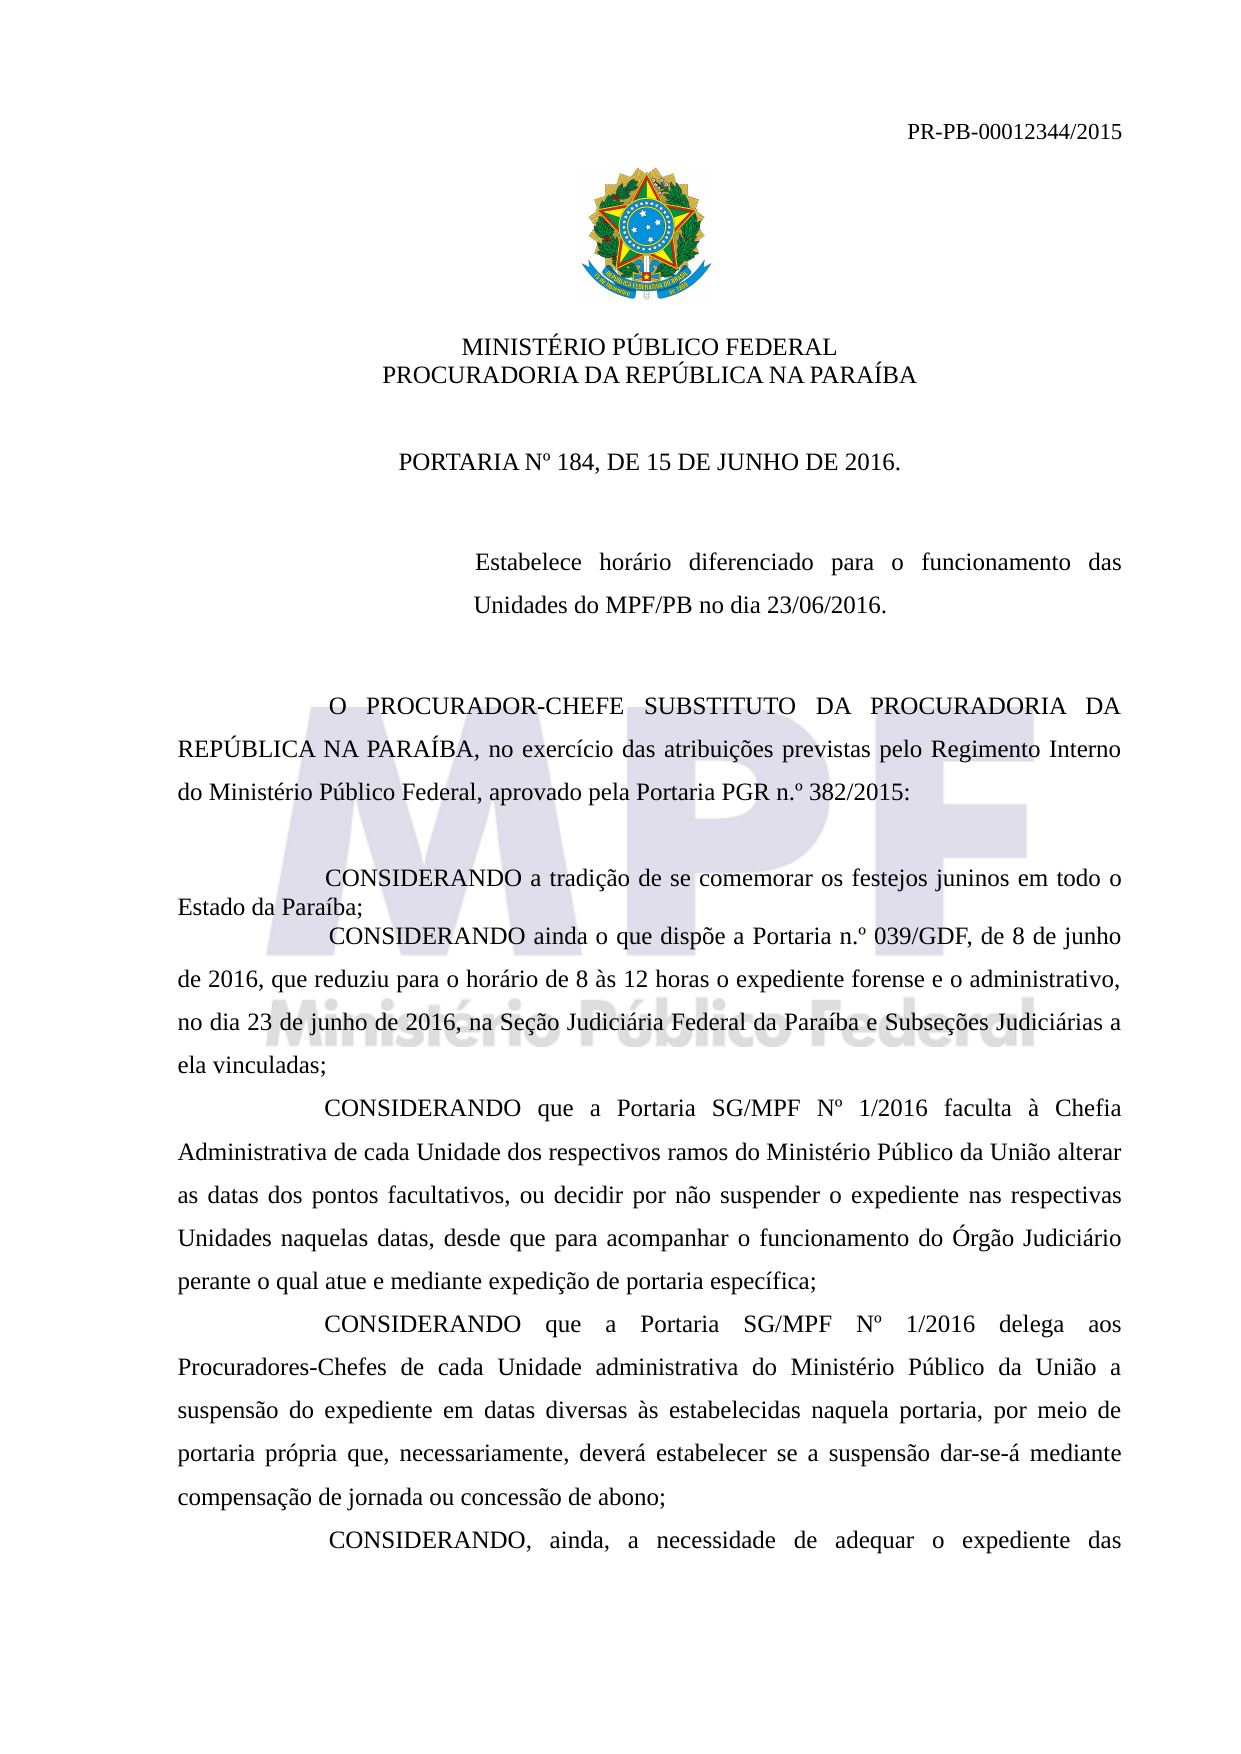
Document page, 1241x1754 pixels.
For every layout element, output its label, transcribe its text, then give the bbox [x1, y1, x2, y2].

text CONSIDERANDO, ainda, a necessidade de adequar o expediente das [177, 1525, 1122, 1553]
text O PROCURADOR-CHEFE SUBSTITUTO DA PROCURADORIA DA REPÚBLICA NA PARAÍBA, no exercício das atribuições previstas pelo Regimento Interno do Ministério Público Federal, aprovado pela Portaria PGR n.º 382/2015: [177, 691, 1122, 806]
text MINISTÉRIO PÚBLICO FEDERAL [177, 332, 1122, 360]
text PROCURADORIA DA REPÚBLICA NA PARAÍBA [177, 360, 1122, 389]
picture [266, 806, 1034, 863]
text PORTARIA Nº 184, DE 15 DE JUNHO DE 2016. [177, 447, 1122, 475]
picture [577, 164, 716, 303]
text CONSIDERANDO que a Portaria SG/MPF Nº 1/2016 faculta à Chefia Administrativa de cada Unidade dos respectivos ramos do Ministério Público da União alterar as datas dos pontos facultativos, ou decidir por não suspender o expediente nas respectivas Unidades naquelas datas, desde que para acompanhar o funcionamento do Órgão Judiciário perante o qual atue e mediante expedição de portaria específica; [177, 1093, 1122, 1295]
text CONSIDERANDO ainda o que dispõe a Portaria n.º 039/GDF, de 8 de junho de 2016, que reduziu para o horário de 8 às 12 horas o expediente forense e o administrativo, no dia 23 de junho de 2016, na Seção Judiciária Federal da Paraíba e Subseções Judiciárias a ela vinculadas; [177, 921, 1122, 1079]
text CONSIDERANDO que a Portaria SG/MPF Nº 1/2016 delega aos Procuradores-Chefes de cada Unidade administrativa do Ministério Público da União a suspensão do expediente em datas diversas às estabelecidas naquela portaria, por meio de portaria própria que, necessariamente, deverá estabelecer se a suspensão dar-se-á mediante compensação de jornada ou concessão de abono; [177, 1309, 1122, 1510]
text Estabelece horário diferenciado para o funcionamento das Unidades do MPF/PB no dia 23/06/2016. [473, 547, 1122, 619]
text PR-PB-00012344/2015 [177, 118, 1122, 144]
text CONSIDERANDO a tradição de se comemorar os festejos juninos em todo o Estado da Paraíba; [177, 863, 1122, 921]
